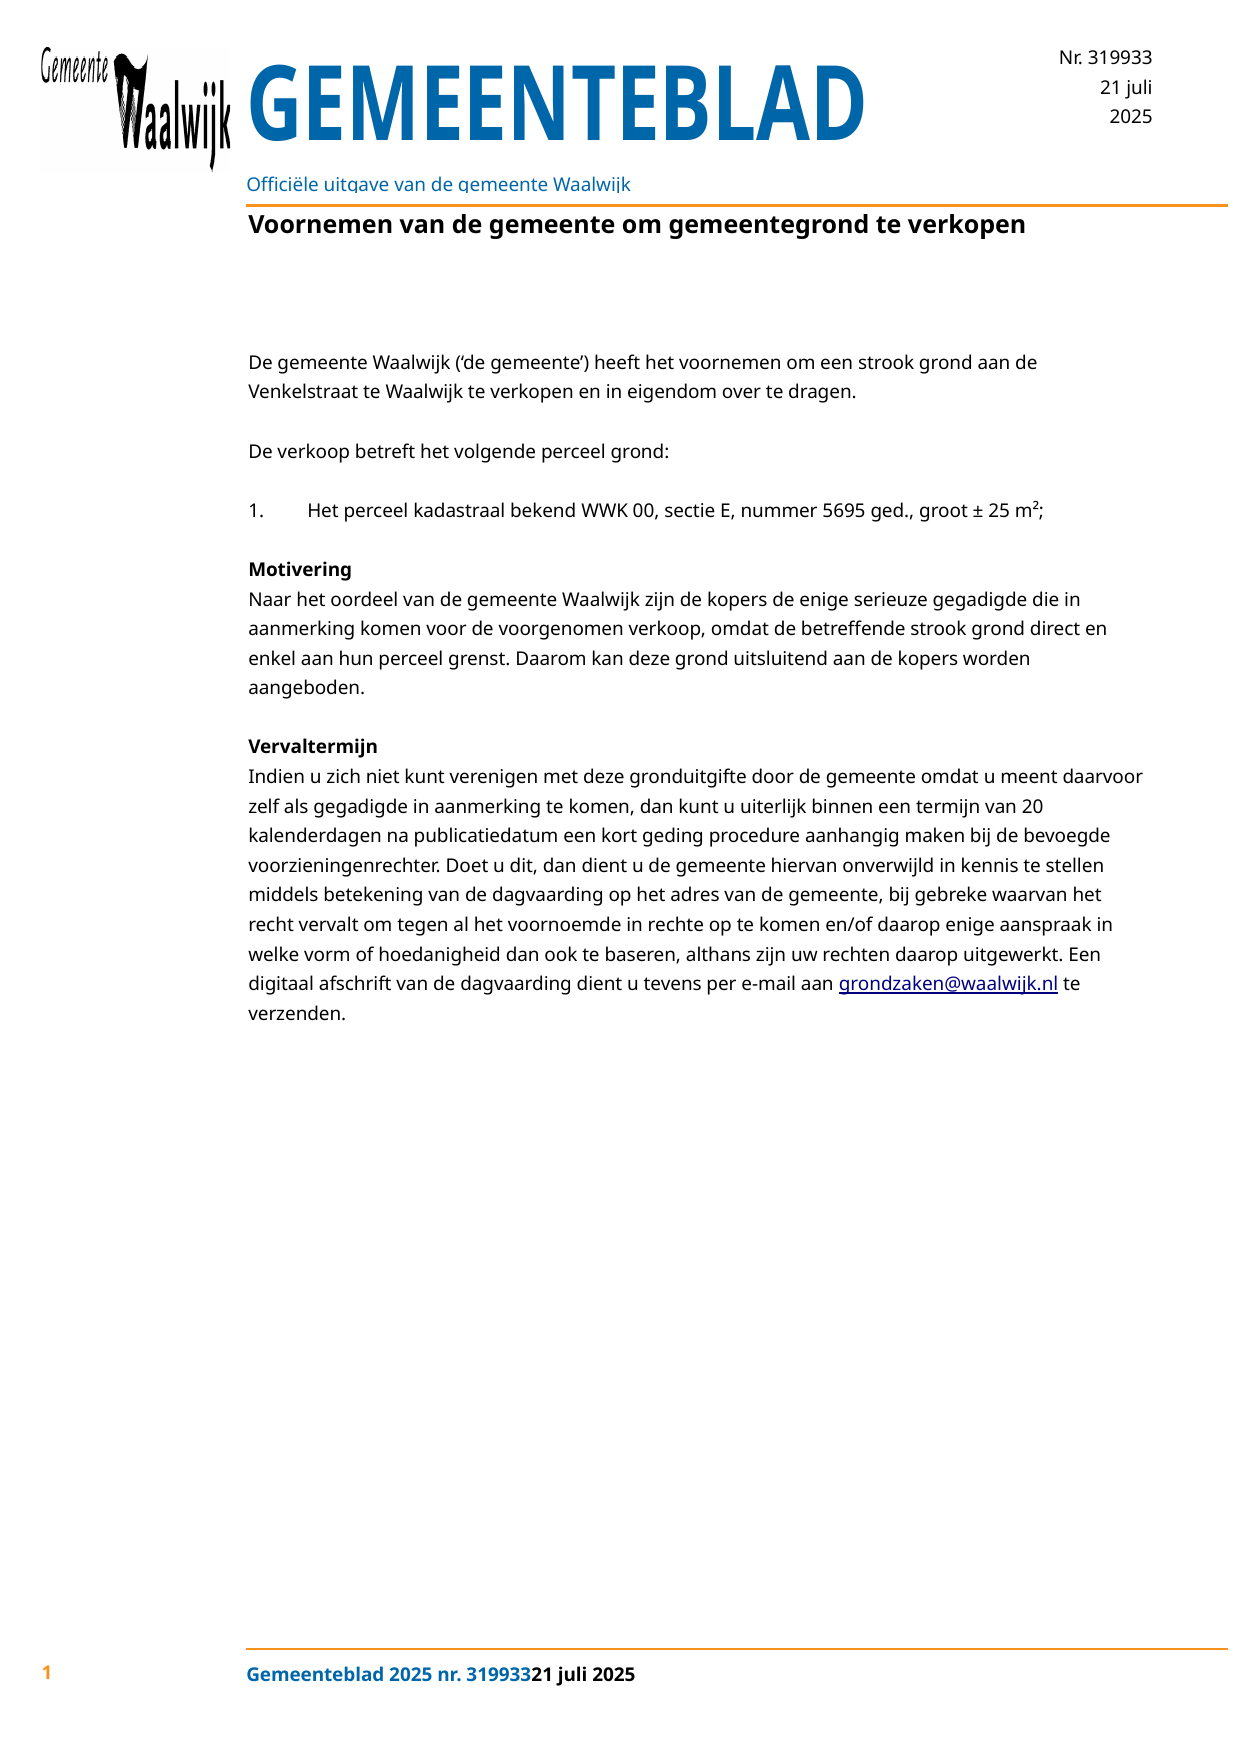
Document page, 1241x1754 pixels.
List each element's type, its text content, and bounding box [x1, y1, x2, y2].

text Naar het oordeel van de gemeente Waalwijk zijn de kopers de enige serieuze gegadigde die in aanmerking komen voor de voorgenomen verkoop, omdat de betreffende strook grond direct en enkel aan hun perceel grenst. Daarom kan deze grond uitsluitend aan de kopers worden aangeboden. [248, 586, 1152, 700]
text Motivering [248, 556, 1152, 582]
text Vervaltermijn [248, 734, 1152, 759]
text De verkoop betreft het volgende perceel grond: [248, 438, 1152, 464]
text Voornemen van de gemeente om gemeentegrond te verkopen [248, 207, 1152, 241]
text De gemeente Waalwijk (‘de gemeente’) heeft het voornemen om een strook grond aan de Venkelstraat te Waalwijk te verkopen en in eigendom over te dragen. [248, 349, 1152, 404]
list Het perceel kadastraal bekend WWK 00, sectie E, nummer 5695 ged., groot ± 25 m²; [248, 497, 1152, 523]
text Indien u zich niet kunt verenigen met deze gronduitgifte door de gemeente omdat u meent daarvoor zelf als gegadigde in aanmerking te komen, dan kunt u uiterlijk binnen een termijn van 20 kalenderdagen na publicatiedatum een kort geding procedure aanhangig maken bij de bevoegde voorzieningenrechter. Doet u dit, dan dient u de gemeente hiervan onverwijld in kennis te stellen middels betekening van de dagvaarding op het adres van de gemeente, bij gebreke waarvan het recht vervalt om tegen al het voornoemde in rechte op te komen en/of daarop enige aanspraak in welke vorm of hoedanigheid dan ook te baseren, althans zijn uw rechten daarop uitgewerkt. Een digitaal afschrift van de dagvaarding dient u tevens per e-mail aan grondzaken@waalwijk.nl te verzenden. [248, 763, 1152, 1026]
picture [41, 47, 231, 172]
